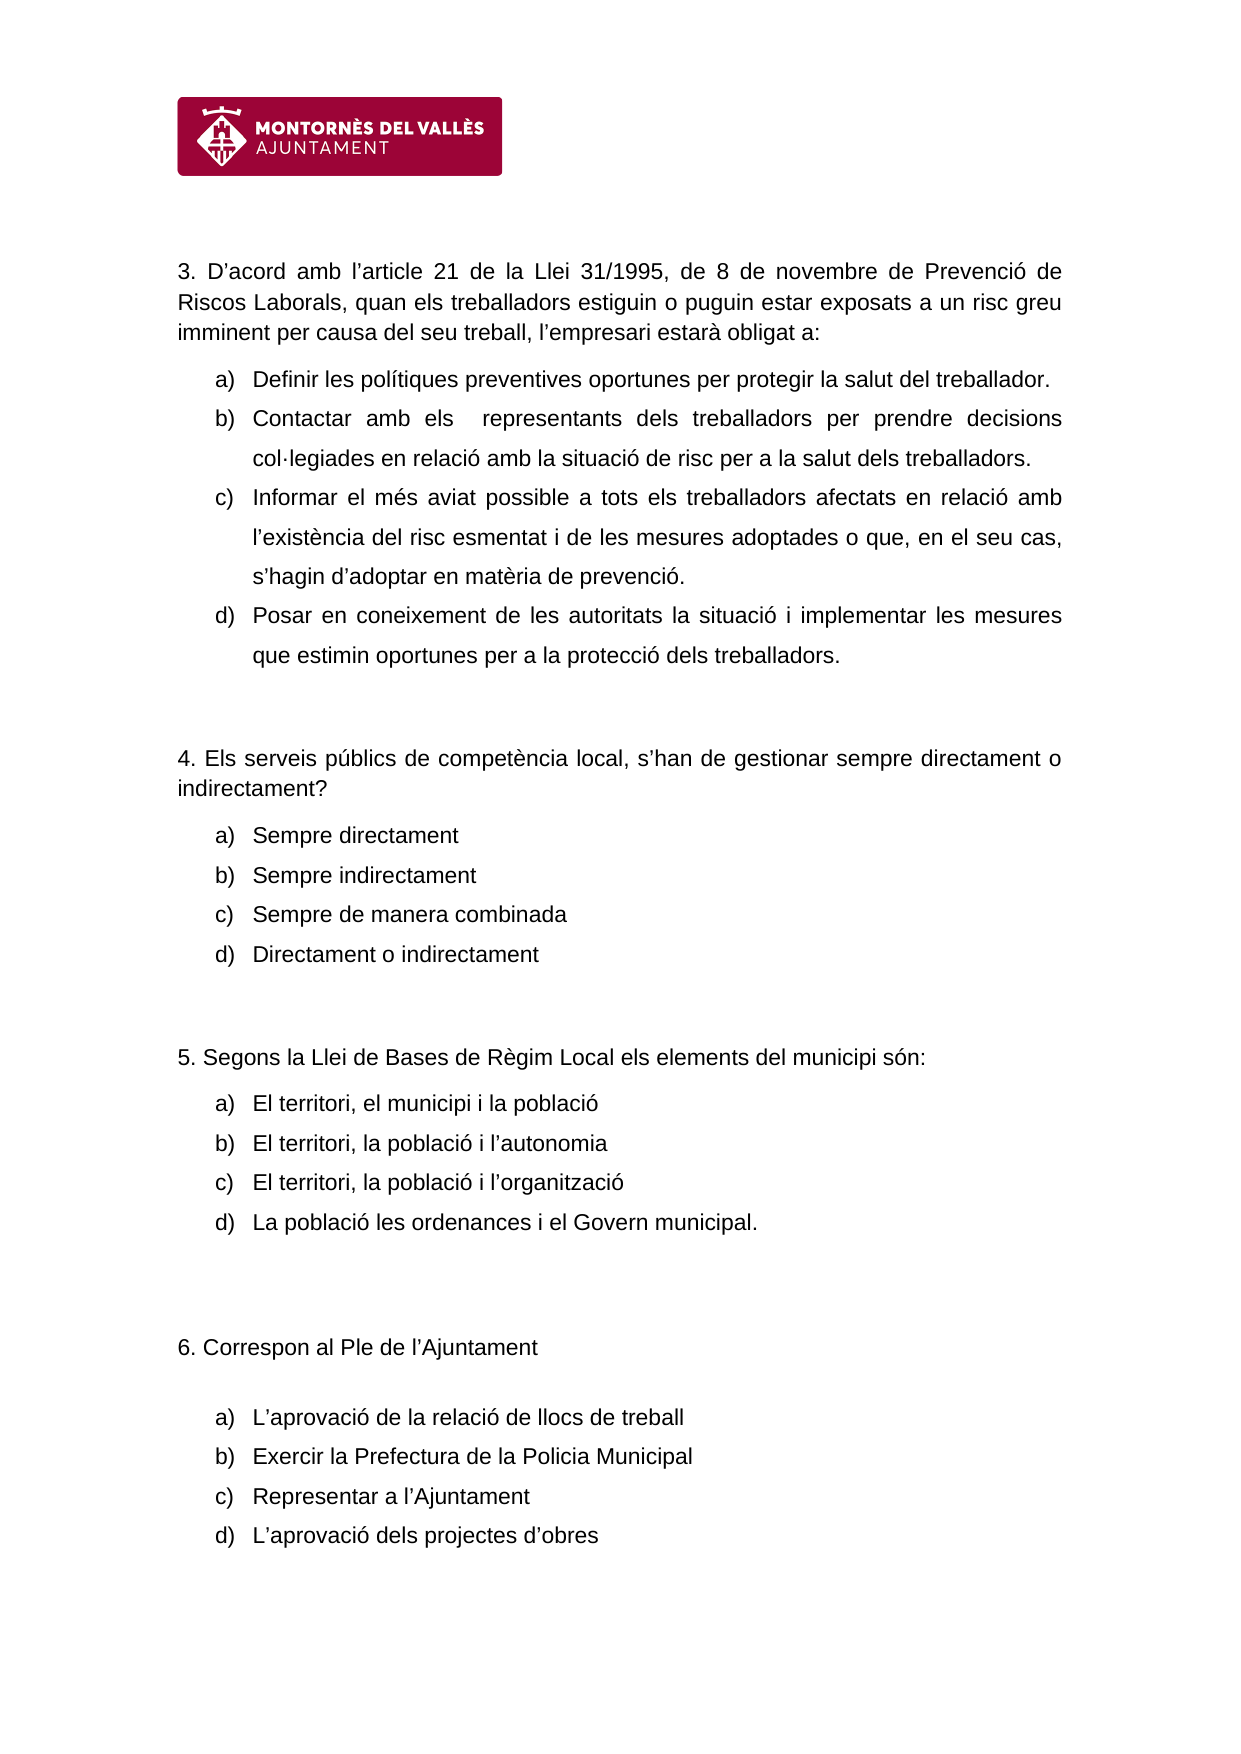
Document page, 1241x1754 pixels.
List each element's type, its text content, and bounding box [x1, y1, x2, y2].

list El territori, la població i l’autonomia [215, 1130, 1063, 1156]
list L’aprovació de la relació de llocs de treball [215, 1404, 1063, 1430]
list La població les ordenances i el Govern municipal. [215, 1209, 1063, 1235]
list Contactar amb els representants dels treballadors per prendre decisions col·legiades en relació amb la situació de risc per a la salut dels treballadors. [215, 405, 1063, 471]
list Sempre de manera combinada [215, 901, 1063, 927]
list Directament o indirectament [215, 941, 1063, 967]
text 3. D’acord amb l’article 21 de la Llei 31/1995, de 8 de novembre de Prevenció de Riscos Laborals, quan els treballadors estiguin o puguin estar exposats a un risc greu imminent per causa del seu treball, l’empresari estarà obligat a: [177, 258, 1063, 345]
text 5. Segons la Llei de Bases de Règim Local els elements del municipi són: [177, 1043, 1063, 1070]
list Exercir la Prefectura de la Policia Municipal [215, 1443, 1063, 1469]
list Posar en coneixement de les autoritats la situació i implementar les mesures que estimin oportunes per a la protecció dels treballadors. [215, 602, 1063, 668]
list L’aprovació dels projectes d’obres [215, 1522, 1063, 1548]
list Informar el més aviat possible a tots els treballadors afectats en relació amb l’existència del risc esmentat i de les mesures adoptades o que, en el seu cas, s’hagin d’adoptar en matèria de prevenció. [215, 484, 1063, 589]
list Definir les polítiques preventives oportunes per protegir la salut del treballador. [215, 366, 1063, 392]
list El territori, la població i l’organització [215, 1169, 1063, 1196]
list Sempre indirectament [215, 862, 1063, 888]
text 4. Els serveis públics de competència local, s’han de gestionar sempre directament o indirectament? [177, 745, 1063, 802]
list Sempre directament [215, 822, 1063, 848]
list Representar a l’Ajuntament [215, 1483, 1063, 1509]
text 6. Correspon al Ple de l’Ajuntament [177, 1334, 1063, 1361]
list El territori, el municipi i la població [215, 1090, 1063, 1117]
